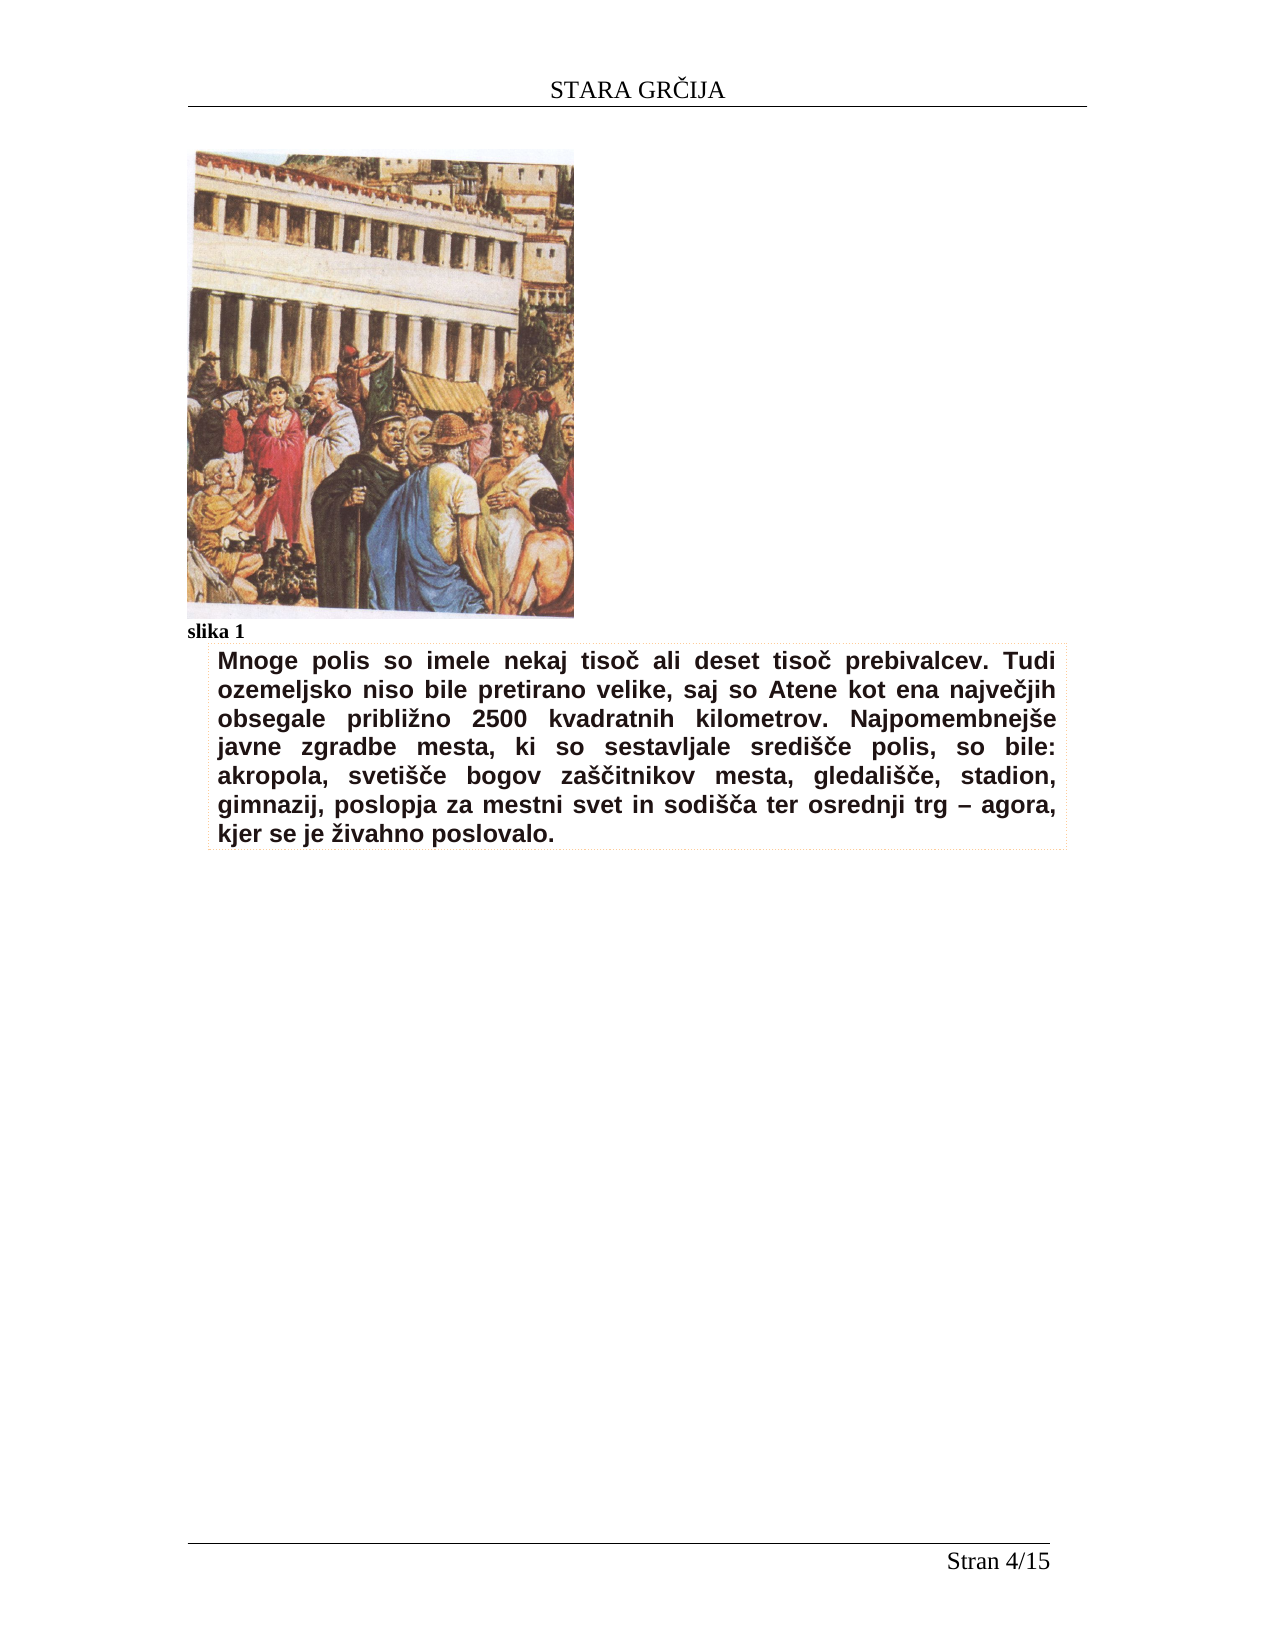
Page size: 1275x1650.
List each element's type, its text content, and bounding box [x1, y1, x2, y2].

picture [187, 149, 574, 619]
text slika 1 [187, 619, 1087, 643]
text Mnoge polis so imele nekaj tisoč ali deset tisoč prebivalcev. Tudi ozemeljsko niso bile pretirano velike, saj so Atene kot ena največjih obsegale približno 2500 kvadratnih kilometrov. Najpomembnejše javne zgradbe mesta, ki so sestavljale središče polis, so bile: akropola, svetišče bogov zaščitnikov mesta, gledališče, stadion, gimnazij, poslopja za mestni svet in sodišča ter osrednji trg – agora, kjer se je živahno poslovalo. [208, 643, 1067, 850]
